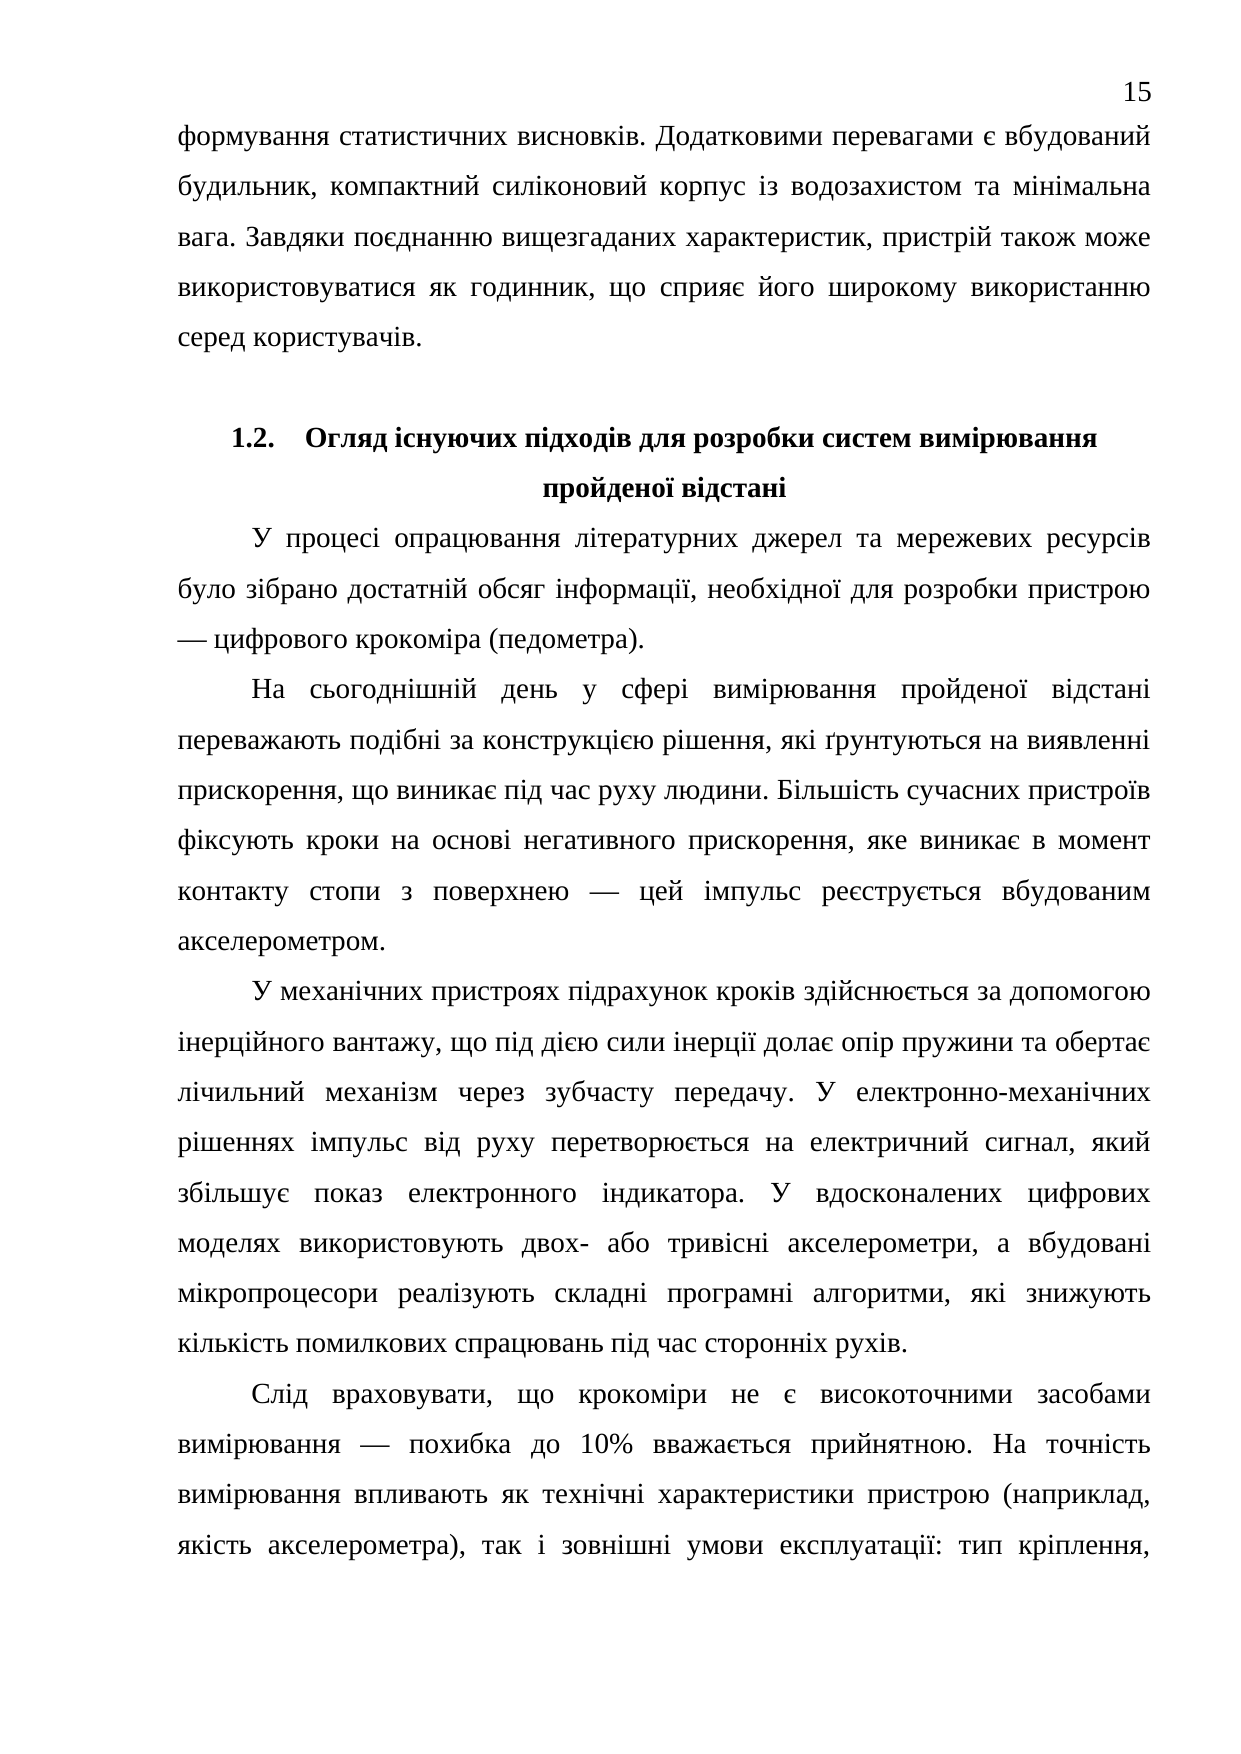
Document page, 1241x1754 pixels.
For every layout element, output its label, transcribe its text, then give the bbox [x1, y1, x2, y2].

text Слід враховувати, що крокоміри не є високоточними засобами вимірювання — похибка до 10% вважається прийнятною. На точність вимірювання впливають як технічні характеристики пристрою (наприклад, якість акселерометра), так і зовнішні умови експлуатації: тип кріплення, [177, 1376, 1152, 1560]
subtitle Огляд існуючих підходів для розробки систем вимірювання пройденої відстані [177, 420, 1152, 504]
text У механічних пристроях підрахунок кроків здійснюється за допомогою інерційного вантажу, що під дією сили інерції долає опір пружини та обертає лічильний механізм через зубчасту передачу. У електронно-механічних рішеннях імпульс від руху перетворюється на електричний сигнал, який збільшує показ електронного індикатора. У вдосконалених цифрових моделях використовують двох- або тривісні акселерометри, а вбудовані мікропроцесори реалізують складні програмні алгоритми, які знижують кількість помилкових спрацювань під час сторонніх рухів. [177, 973, 1152, 1359]
text На сьогоднішній день у сфері вимірювання пройденої відстані переважають подібні за конструкцією рішення, які ґрунтуються на виявленні прискорення, що виникає під час руху людини. Більшість сучасних пристроїв фіксують кроки на основі негативного прискорення, яке виникає в момент контакту стопи з поверхнею — цей імпульс реєструється вбудованим акселерометром. [177, 672, 1152, 957]
text У процесі опрацювання літературних джерел та мережевих ресурсів було зібрано достатній обсяг інформації, необхідної для розробки пристрою — цифрового крокоміра (педометра). [177, 521, 1152, 655]
text формування статистичних висновків. Додатковими перевагами є вбудований будильник, компактний силіконовий корпус із водозахистом та мінімальна вага. Завдяки поєднанню вищезгаданих характеристик, пристрій також може використовуватися як годинник, що сприяє його широкому використанню серед користувачів. [177, 118, 1152, 353]
